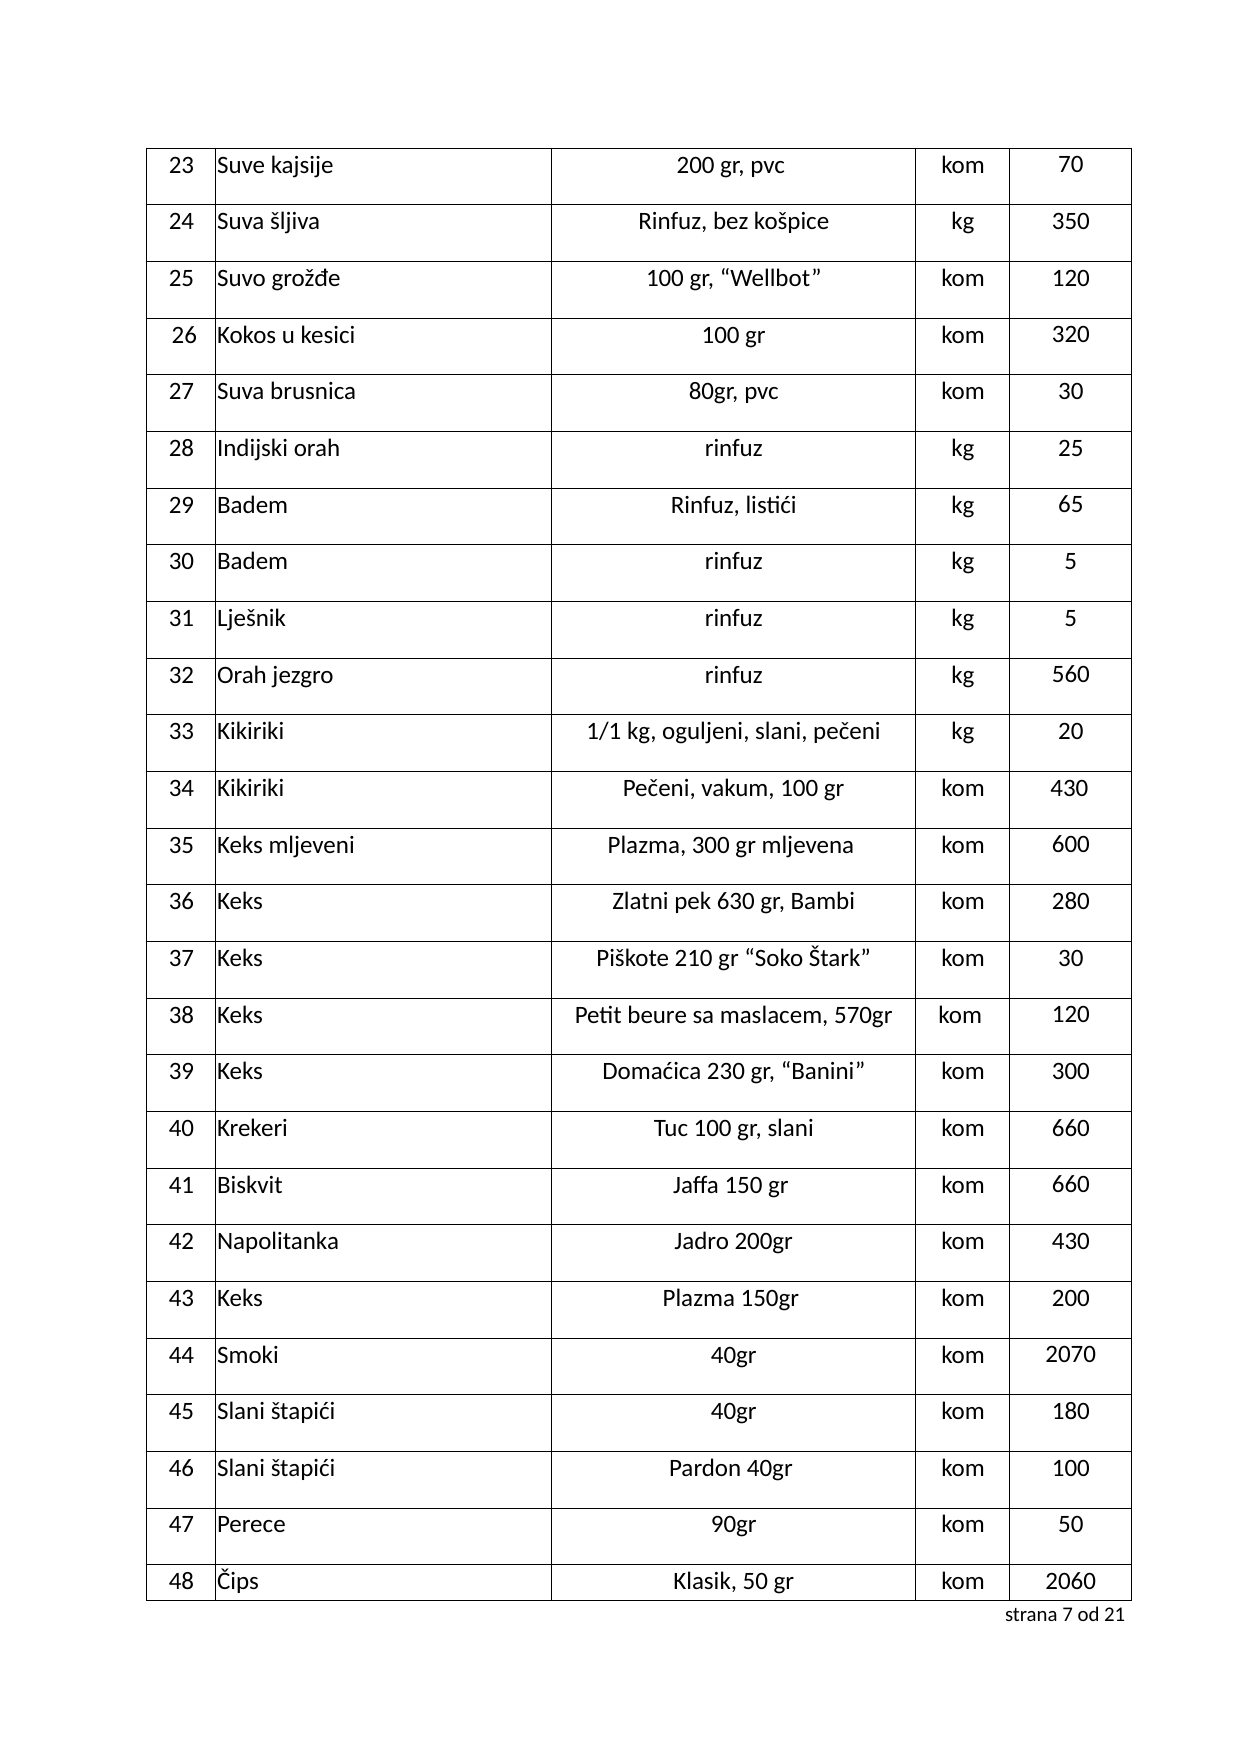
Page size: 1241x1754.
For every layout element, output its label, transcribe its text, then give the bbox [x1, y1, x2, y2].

table_cell Zlatni pek 630 gr, Bambi [552, 885, 915, 941]
table_cell kg [916, 715, 1009, 771]
table_cell 120 [1010, 262, 1131, 318]
table_cell Plazma, 300 gr mljevena [552, 829, 915, 884]
table_cell 280 [1010, 885, 1131, 941]
table_cell Jaffa 150 gr [552, 1169, 915, 1224]
table_cell 29 [147, 489, 215, 544]
table_cell 44 [147, 1339, 215, 1394]
table_cell 41 [147, 1169, 215, 1224]
table_cell 320 [1010, 319, 1131, 374]
table_cell kom [916, 942, 1009, 998]
table_cell Suve kajsije [216, 149, 551, 204]
table_cell kg [916, 545, 1009, 601]
table_cell Piškote 210 gr “Soko Štark” [552, 942, 915, 998]
table_cell 31 [147, 602, 215, 658]
table_cell 5 [1010, 602, 1131, 658]
table_cell Suva brusnica [216, 375, 551, 431]
table_cell 660 [1010, 1169, 1131, 1224]
table_cell 120 [1010, 999, 1131, 1054]
table_cell Čips [216, 1565, 551, 1600]
table_cell Biskvit [216, 1169, 551, 1224]
table_cell 37 [147, 942, 215, 998]
table_cell 100 gr, “Wellbot” [552, 262, 915, 318]
table_cell rinfuz [552, 545, 915, 601]
table_cell 5 [1010, 545, 1131, 601]
table_cell 35 [147, 829, 215, 884]
table_cell 660 [1010, 1112, 1131, 1168]
table_cell 48 [147, 1565, 215, 1600]
table_cell kom [916, 999, 1009, 1054]
table_cell 25 [147, 262, 215, 318]
table_cell kom [916, 375, 1009, 431]
table_cell 430 [1010, 772, 1131, 828]
table_cell kg [916, 659, 1009, 714]
table_cell kom [916, 1395, 1009, 1451]
table_cell Slani štapići [216, 1395, 551, 1451]
table_cell 42 [147, 1225, 215, 1281]
table_cell rinfuz [552, 602, 915, 658]
table_cell 32 [147, 659, 215, 714]
table_cell 46 [147, 1452, 215, 1508]
table_cell 39 [147, 1055, 215, 1111]
table_cell kom [916, 262, 1009, 318]
table_cell kg [916, 602, 1009, 658]
table_cell 30 [1010, 375, 1131, 431]
table_cell Napolitanka [216, 1225, 551, 1281]
table_cell kg [916, 432, 1009, 488]
table_cell 28 [147, 432, 215, 488]
table_cell rinfuz [552, 659, 915, 714]
table_cell kom [916, 1112, 1009, 1168]
table_cell kg [916, 489, 1009, 544]
table_cell 65 [1010, 489, 1131, 544]
table_cell Keks [216, 1055, 551, 1111]
table_cell kom [916, 1169, 1009, 1224]
table_cell Pečeni, vakum, 100 gr [552, 772, 915, 828]
table_cell 100 gr [552, 319, 915, 374]
table_cell Plazma 150gr [552, 1282, 915, 1338]
table_cell 90gr [552, 1509, 915, 1564]
table_cell 20 [1010, 715, 1131, 771]
table_cell Rinfuz, listići [552, 489, 915, 544]
table_cell kom [916, 149, 1009, 204]
table_cell Jadro 200gr [552, 1225, 915, 1281]
table_cell 47 [147, 1509, 215, 1564]
table_cell Lješnik [216, 602, 551, 658]
table_cell 40 [147, 1112, 215, 1168]
table_cell Slani štapići [216, 1452, 551, 1508]
table_cell Keks [216, 1282, 551, 1338]
table_cell 80gr, pvc [552, 375, 915, 431]
table_cell 560 [1010, 659, 1131, 714]
table_cell Petit beure sa maslacem, 570gr [552, 999, 915, 1054]
table_cell 25 [1010, 432, 1131, 488]
table_cell Keks [216, 942, 551, 998]
table_cell Keks [216, 999, 551, 1054]
table_cell Smoki [216, 1339, 551, 1394]
table_cell 26 [147, 319, 215, 374]
table_cell kom [916, 829, 1009, 884]
table_cell kom [916, 772, 1009, 828]
table_cell 40gr [552, 1339, 915, 1394]
table_cell Krekeri [216, 1112, 551, 1168]
table_cell 38 [147, 999, 215, 1054]
table_cell Kokos u kesici [216, 319, 551, 374]
table_cell 100 [1010, 1452, 1131, 1508]
table_cell kom [916, 1509, 1009, 1564]
table_cell Orah jezgro [216, 659, 551, 714]
table_cell 600 [1010, 829, 1131, 884]
table_cell kom [916, 885, 1009, 941]
table_cell 24 [147, 205, 215, 261]
table_cell kom [916, 1225, 1009, 1281]
table_cell Keks [216, 885, 551, 941]
table_cell 33 [147, 715, 215, 771]
table_cell 200 [1010, 1282, 1131, 1338]
table_cell Kikiriki [216, 715, 551, 771]
table_cell 350 [1010, 205, 1131, 261]
table_cell 300 [1010, 1055, 1131, 1111]
table_cell kom [916, 1282, 1009, 1338]
table_cell Kikiriki [216, 772, 551, 828]
table_cell Suvo grožđe [216, 262, 551, 318]
table_cell rinfuz [552, 432, 915, 488]
table_cell kom [916, 1452, 1009, 1508]
table_cell Suva šljiva [216, 205, 551, 261]
table_cell 2060 [1010, 1565, 1131, 1600]
table_cell 45 [147, 1395, 215, 1451]
table_cell 1/1 kg, oguljeni, slani, pečeni [552, 715, 915, 771]
table_cell 40gr [552, 1395, 915, 1451]
table_cell 200 gr, pvc [552, 149, 915, 204]
table_cell Badem [216, 489, 551, 544]
table_cell kg [916, 205, 1009, 261]
table_cell Perece [216, 1509, 551, 1564]
table_cell 2070 [1010, 1339, 1131, 1394]
table_cell kom [916, 1339, 1009, 1394]
table_cell kom [916, 1565, 1009, 1600]
table_cell Domaćica 230 gr, “Banini” [552, 1055, 915, 1111]
table_cell 70 [1010, 149, 1131, 204]
table_cell kom [916, 1055, 1009, 1111]
table_cell Tuc 100 gr, slani [552, 1112, 915, 1168]
table_cell Badem [216, 545, 551, 601]
table_cell Indijski orah [216, 432, 551, 488]
table_cell 50 [1010, 1509, 1131, 1564]
table_cell Keks mljeveni [216, 829, 551, 884]
table_cell 34 [147, 772, 215, 828]
table_cell 36 [147, 885, 215, 941]
table_cell 23 [147, 149, 215, 204]
table_cell 180 [1010, 1395, 1131, 1451]
table_cell 30 [147, 545, 215, 601]
table_cell Rinfuz, bez košpice [552, 205, 915, 261]
table_cell Klasik, 50 gr [552, 1565, 915, 1600]
table_cell 430 [1010, 1225, 1131, 1281]
table_cell kom [916, 319, 1009, 374]
table_cell 27 [147, 375, 215, 431]
table_cell 43 [147, 1282, 215, 1338]
table_cell 30 [1010, 942, 1131, 998]
table_cell Pardon 40gr [552, 1452, 915, 1508]
